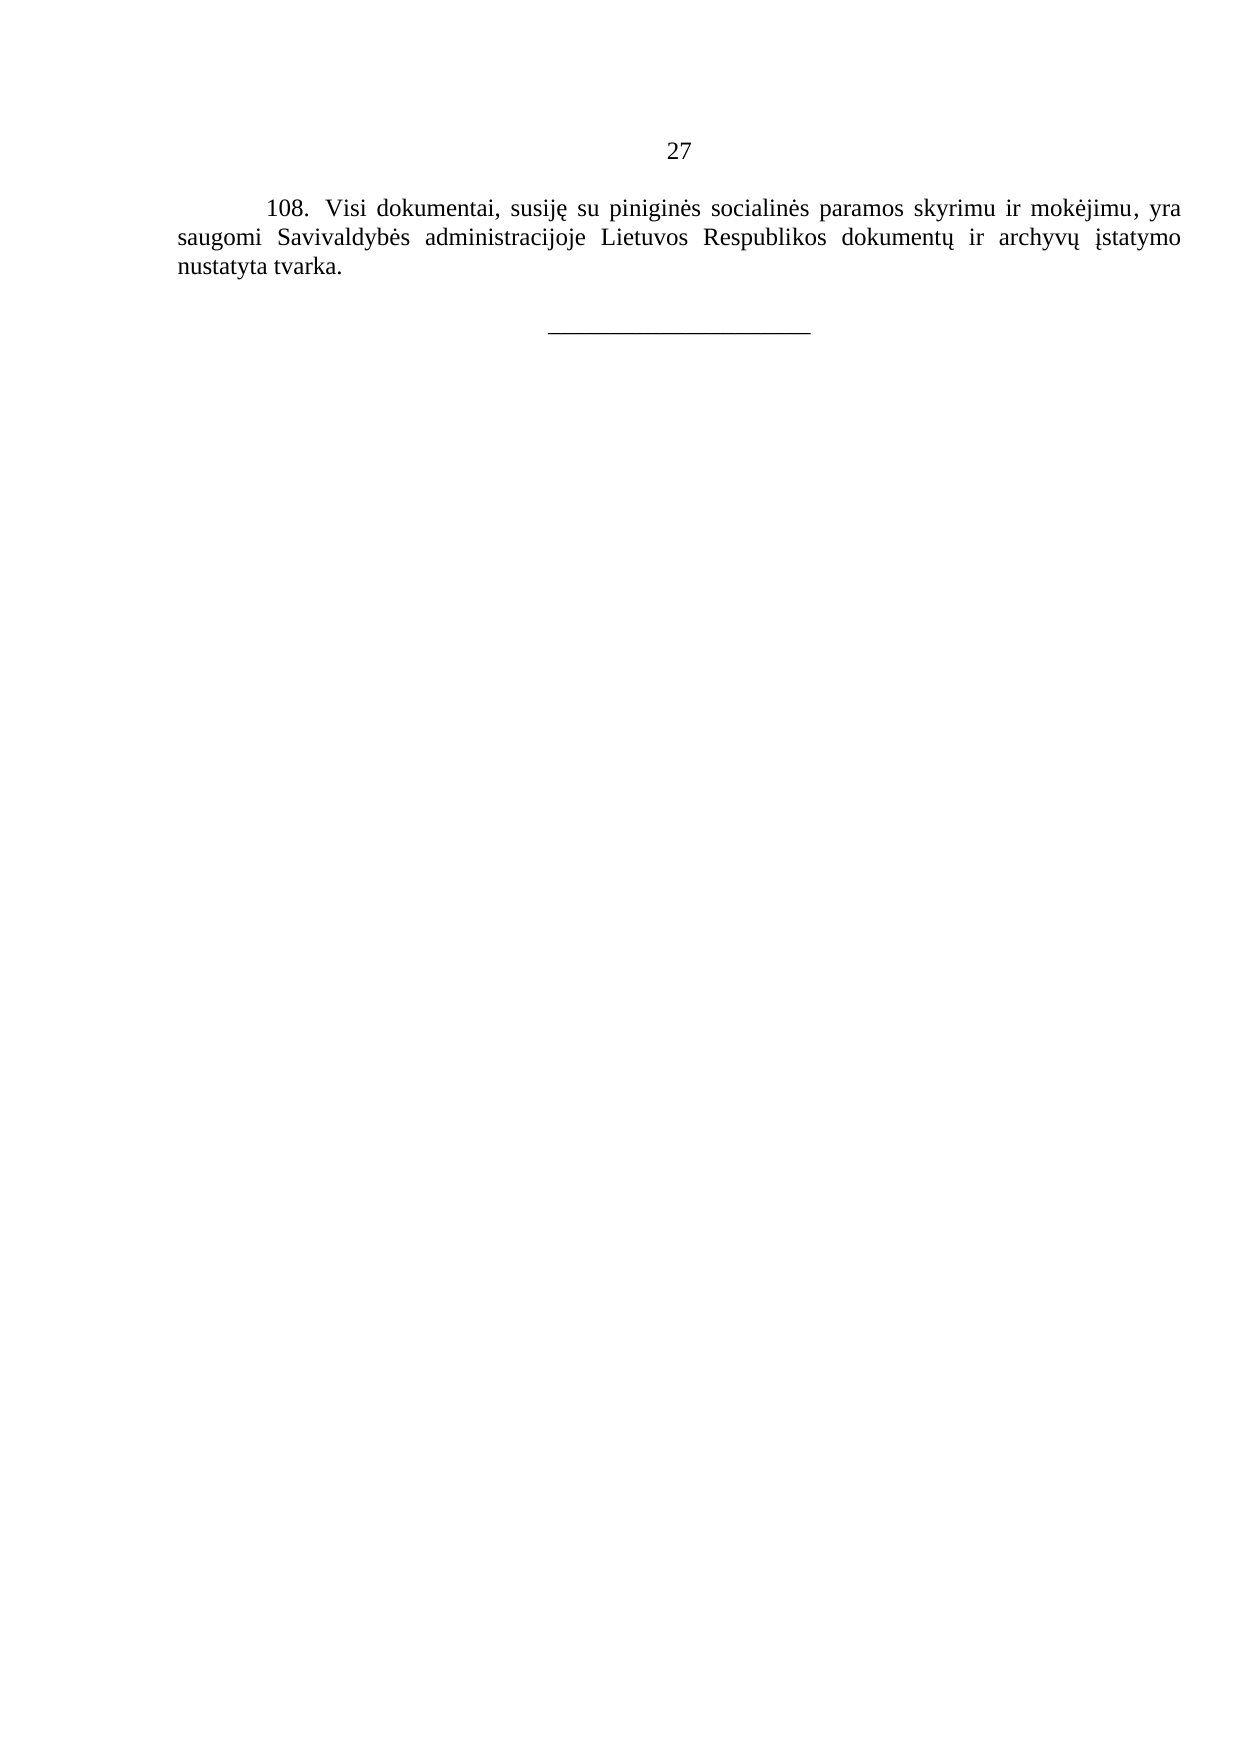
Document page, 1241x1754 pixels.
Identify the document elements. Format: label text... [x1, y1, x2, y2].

text _____________________ [177, 308, 1181, 337]
text 108. Visi dokumentai, susiję su piniginės socialinės paramos skyrimu ir mokėjimu, yra saugomi Savivaldybės administracijoje Lietuvos Respublikos dokumentų ir archyvų įstatymo nustatyta tvarka. [177, 193, 1181, 279]
